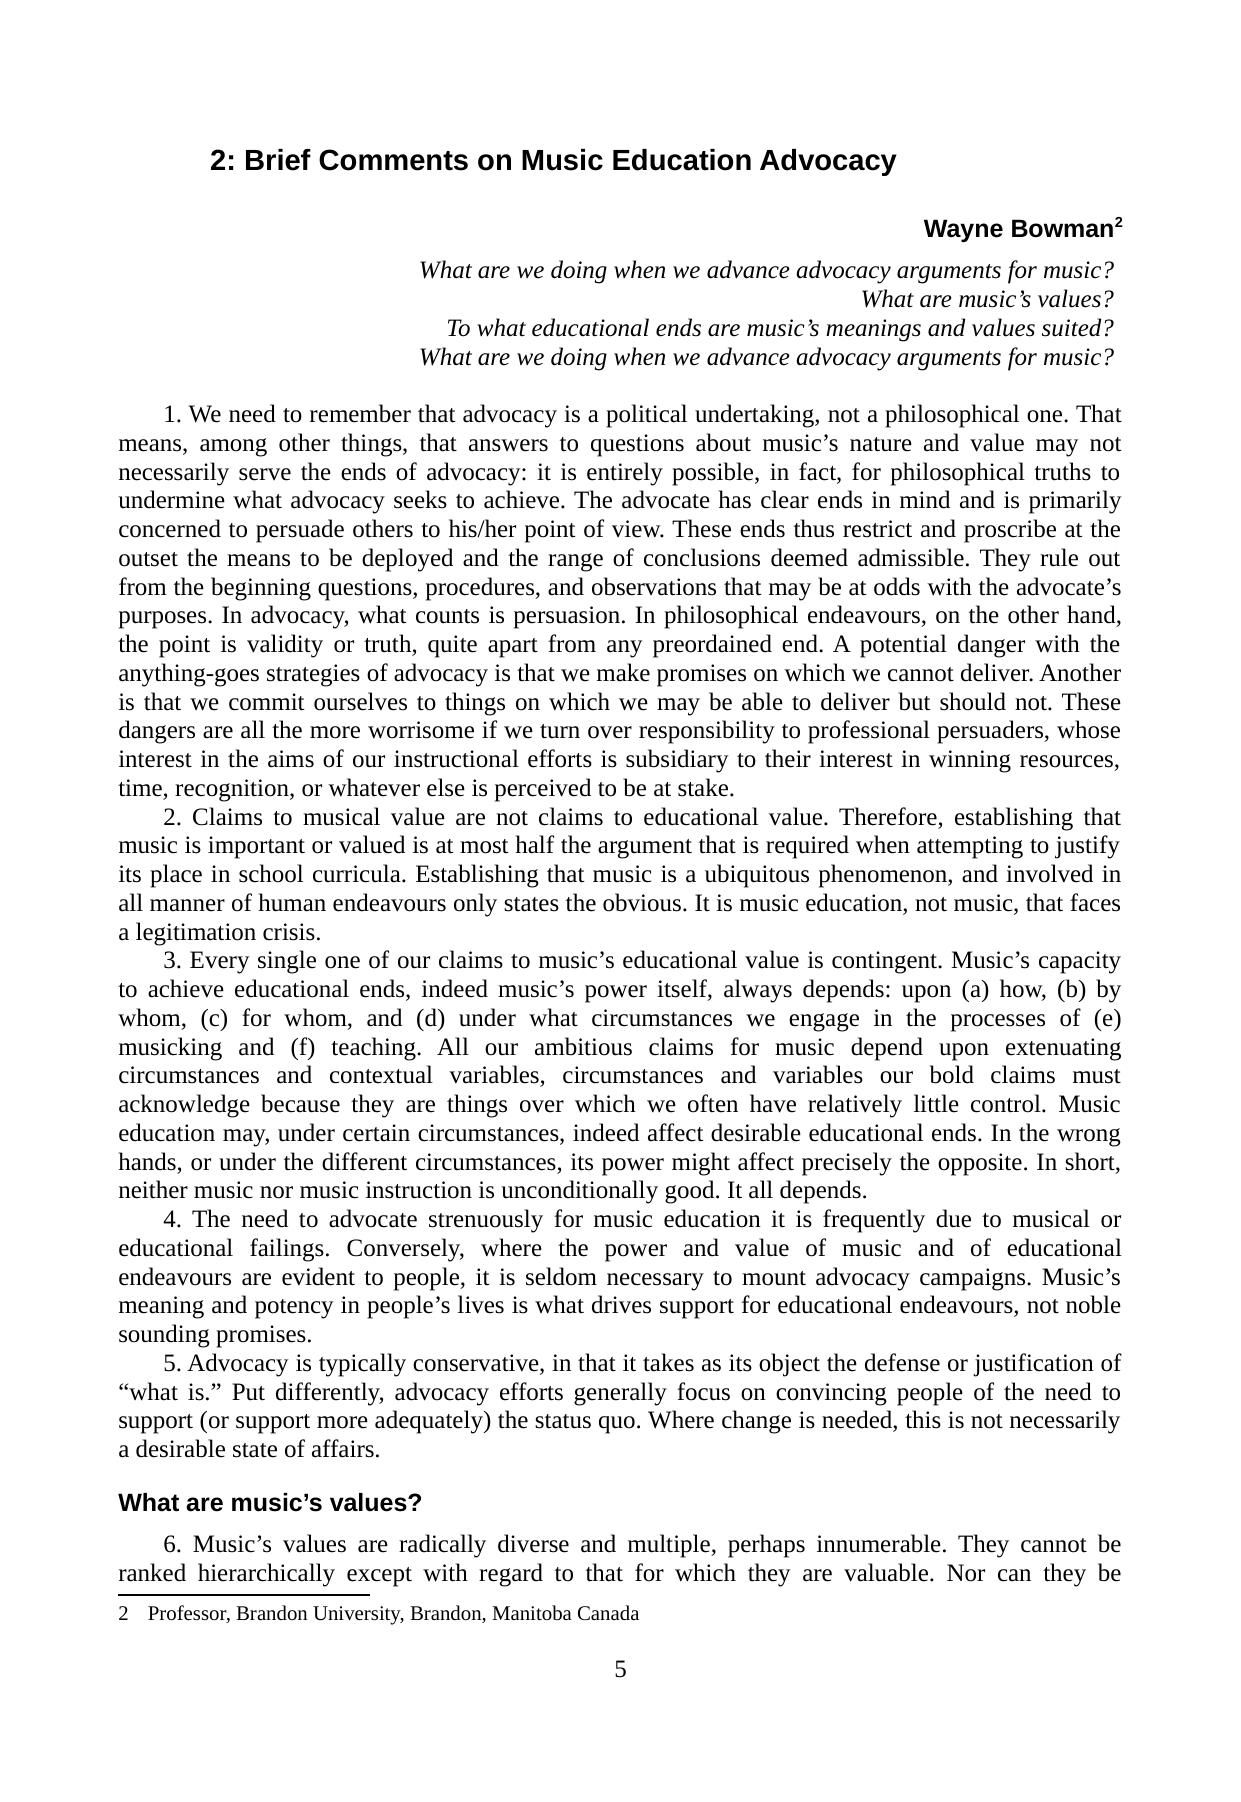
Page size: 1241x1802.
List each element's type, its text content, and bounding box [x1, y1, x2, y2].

text What are music’s values? [118, 284, 1122, 313]
subtitle Wayne Bowman [118, 214, 1122, 243]
text 2. Claims to musical value are not claims to educational value. Therefore, establishing that music is important or valued is at most half the argument that is required when attempting to justify its place in school curricula. Establishing that music is a ubiquitous phenomenon, and involved in all manner of human endeavours only states the obvious. It is music education, not music, that faces a legitimation crisis. [118, 802, 1122, 945]
text 1. We need to remember that advocacy is a political undertaking, not a philosophical one. That means, among other things, that answers to questions about music’s nature and value may not necessarily serve the ends of advocacy: it is entirely possible, in fact, for philosophical truths to undermine what advocacy seeks to achieve. The advocate has clear ends in mind and is primarily concerned to persuade others to his/her point of view. These ends thus restrict and proscribe at the outset the means to be deployed and the range of conclusions deemed admissible. They rule out from the beginning questions, procedures, and observations that may be at odds with the advocate’s purposes. In advocacy, what counts is persuasion. In philosophical endeavours, on the other hand, the point is validity or truth, quite apart from any preordained end. A potential danger with the anything-goes strategies of advocacy is that we make promises on which we cannot deliver. Another is that we commit ourselves to things on which we may be able to deliver but should not. These dangers are all the more worrisome if we turn over responsibility to professional persuaders, whose interest in the aims of our instructional efforts is subsidiary to their interest in winning resources, time, recognition, or whatever else is perceived to be at stake. [118, 399, 1122, 802]
text 5. Advocacy is typically conservative, in that it takes as its object the defense or justification of “what is.” Put differently, advocacy efforts generally focus on convincing people of the need to support (or support more adequately) the status quo. Where change is needed, this is not necessarily a desirable state of affairs. [118, 1348, 1122, 1463]
text What are we doing when we advance advocacy arguments for music? [118, 342, 1122, 370]
text What are we doing when we advance advocacy arguments for music? [118, 255, 1122, 284]
subtitle What are music’s values? [118, 1488, 1122, 1517]
subtitle 2: Brief Comments on Music Education Advocacy [118, 143, 1122, 177]
text To what educational ends are music’s meanings and values suited? [118, 313, 1122, 342]
text 4. The need to advocate strenuously for music education it is frequently due to musical or educational failings. Conversely, where the power and value of music and of educational endeavours are evident to people, it is seldom necessary to mount advocacy campaigns. Music’s meaning and potency in people’s lives is what drives support for educational endeavours, not noble sounding promises. [118, 1204, 1122, 1348]
text 3. Every single one of our claims to music’s educational value is contingent. Music’s capacity to achieve educational ends, indeed music’s power itself, always depends: upon (a) how, (b) by whom, (c) for whom, and (d) under what circumstances we engage in the processes of (e) musicking and (f) teaching. All our ambitious claims for music depend upon extenuating circumstances and contextual variables, circumstances and variables our bold claims must acknowledge because they are things over which we often have relatively little control. Music education may, under certain circumstances, indeed affect desirable educational ends. In the wrong hands, or under the different circumstances, its power might affect precisely the opposite. In short, neither music nor music instruction is unconditionally good. It all depends. [118, 945, 1122, 1204]
text Professor, Brandon University, Brandon, Manitoba Canada [118, 1601, 1122, 1625]
text 6. Music’s values are radically diverse and multiple, perhaps innumerable. They cannot be ranked hierarchically except with regard to that for which they are valuable. Nor can they be [118, 1529, 1122, 1587]
